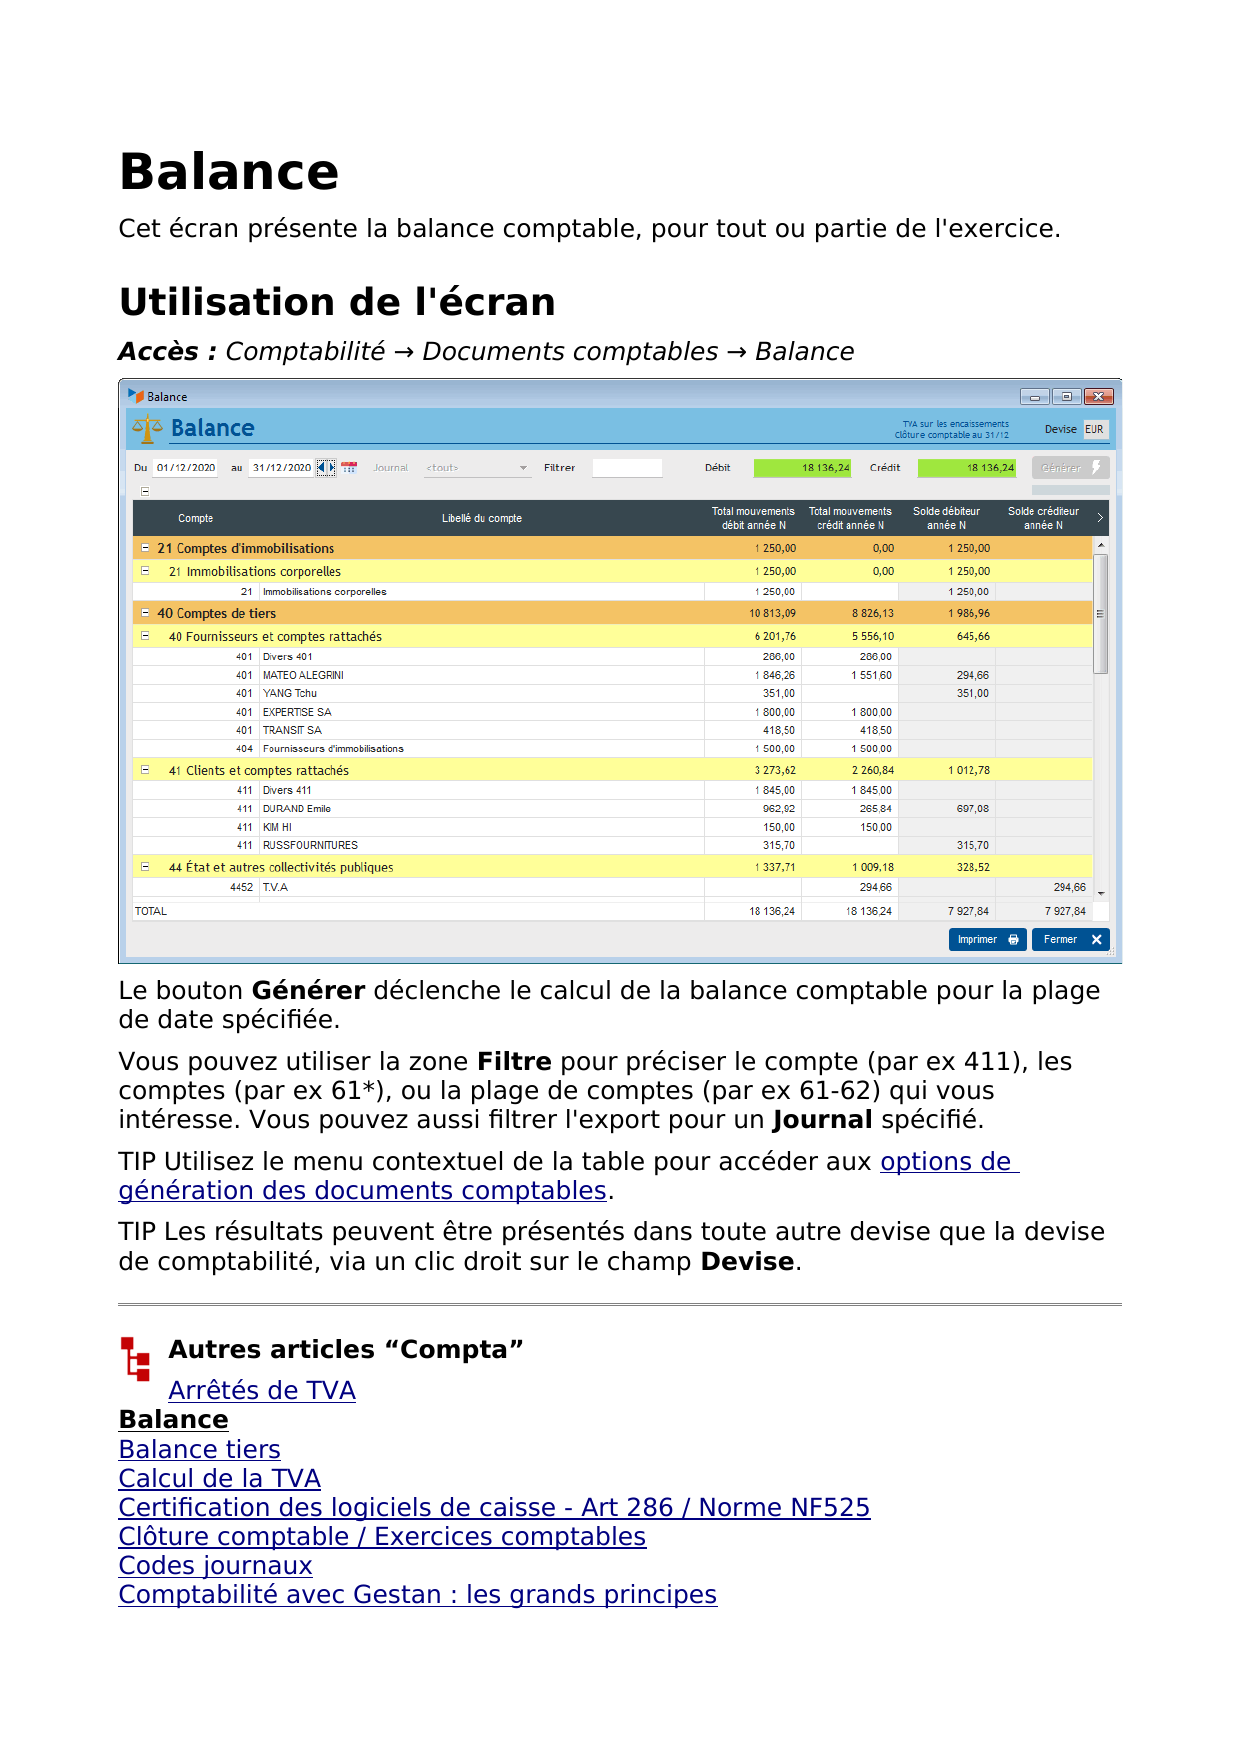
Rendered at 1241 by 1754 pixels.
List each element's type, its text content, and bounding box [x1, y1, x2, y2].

text Cet écran présente la balance comptable, pour tout ou partie de l'exercice. [118, 214, 1122, 243]
subtitle Utilisation de l'écran [118, 281, 1122, 324]
subtitle Balance [118, 143, 1122, 201]
text Le bouton Générer déclenche le calcul de la balance comptable pour la plage de date spécifiée. [118, 976, 1122, 1034]
text Vous pouvez utiliser la zone Filtre pour préciser le compte (par ex 411), les comptes (par ex 61*), ou la plage de comptes (par ex 61-62) qui vous intéresse. Vous pouvez aussi filtrer l'export pour un Journal spécifié. [118, 1047, 1122, 1134]
text TIP Les résultats peuvent être présentés dans toute autre devise que la devise de comptabilité, via un clic droit sur le champ Devise. [118, 1218, 1122, 1276]
text Arrêtés de TVA Balance Balance tiers Calcul de la TVA Certification des logiciels de caisse - Art 286 / Norme NF525 Clôture comptable / Exercices comptables Codes journaux Comptabilité avec Gestan : les grands principes [118, 1376, 1122, 1610]
text Accès : Comptabilité → Documents comptables → Balance [118, 337, 1122, 366]
picture [118, 1334, 169, 1385]
text Autres articles “Compta” [169, 1335, 1122, 1364]
picture [118, 378, 1123, 964]
text TIP Utilisez le menu contextuel de la table pour accéder aux options de génération des documents comptables. [118, 1147, 1122, 1205]
